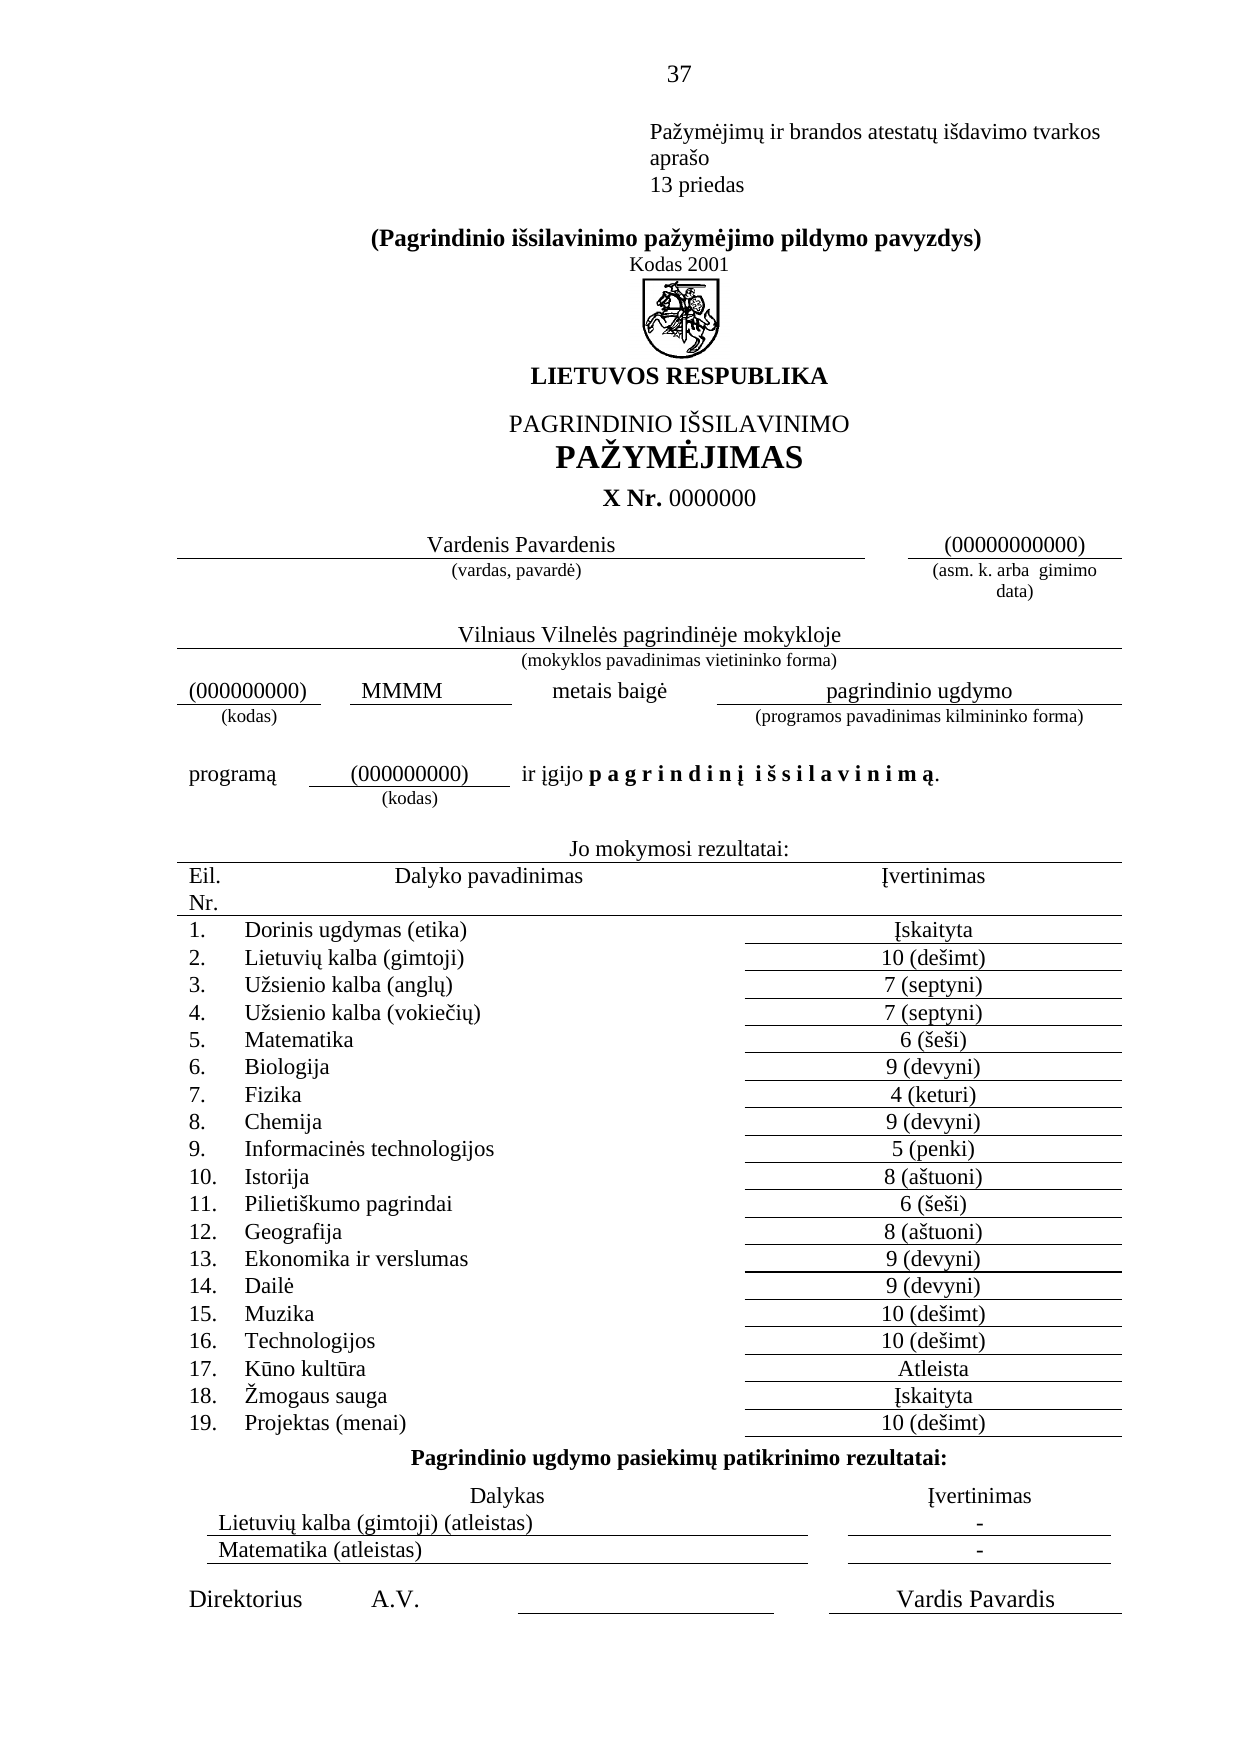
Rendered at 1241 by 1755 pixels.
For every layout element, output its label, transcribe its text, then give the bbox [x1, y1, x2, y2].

table_cell [541, 704, 688, 731]
table_cell 10 (dešimt) [745, 1327, 1122, 1354]
table_cell 7 (septyni) [745, 971, 1122, 997]
table_header [865, 531, 907, 558]
table_header [512, 677, 541, 704]
table_cell [808, 1535, 848, 1563]
table_header Vardis Pavardis [829, 1584, 1122, 1613]
table_cell [512, 704, 541, 731]
text aprašo [649, 144, 1181, 171]
table_cell Atleista [745, 1355, 1122, 1381]
table_cell - [848, 1509, 1111, 1535]
table_cell 9. [177, 1135, 233, 1162]
table_cell Užsienio kalba (vokiečių) [233, 998, 744, 1025]
table_cell (asm. k. arba gimimo data) [908, 559, 1122, 602]
table_header pagrindinio ugdymo [717, 677, 1122, 704]
table_cell 4 (keturi) [745, 1081, 1122, 1107]
table_cell Matematika (atleistas) [207, 1536, 807, 1563]
table_header Direktorius A.V. [177, 1584, 517, 1613]
table_cell [1111, 1535, 1152, 1563]
table_cell 9 (devyni) [745, 1108, 1122, 1134]
table_cell [1111, 1509, 1152, 1535]
text (mokyklos pavadinimas vietininko forma) [177, 648, 1181, 670]
table_cell Užsienio kalba (anglų) [233, 970, 744, 997]
table_cell Fizika [233, 1080, 744, 1107]
table_header Dalyko pavadinimas [233, 863, 744, 915]
table_cell 10. [177, 1162, 233, 1189]
table_cell 19. [177, 1409, 233, 1436]
table_cell 16. [177, 1326, 233, 1354]
table_cell 7 (septyni) [745, 999, 1122, 1025]
table_cell 5 (penki) [745, 1136, 1122, 1162]
table_header Dalykas [207, 1483, 807, 1509]
text Kodas 2001 [177, 252, 1181, 276]
text PAGRINDINIO IŠSILAVINIMO [177, 409, 1181, 438]
table_cell 15. [177, 1299, 233, 1326]
table_cell Lietuvių kalba (gimtoji) (atleistas) [207, 1509, 807, 1535]
table_cell 6 (šeši) [745, 1190, 1122, 1217]
table_cell 11. [177, 1189, 233, 1217]
table_cell [865, 558, 907, 602]
table_header [688, 677, 717, 704]
table_cell Istorija [233, 1162, 744, 1189]
table_header Vilniaus Vilnelės pagrindinėje mokykloje [177, 621, 1122, 647]
table_cell [510, 786, 1122, 814]
table_cell Projektas (menai) [233, 1409, 744, 1436]
table_cell 12. [177, 1217, 233, 1244]
table_header metais baigė [541, 677, 688, 704]
table_cell 13. [177, 1244, 233, 1271]
table_cell Geografija [233, 1217, 744, 1244]
text Pagrindinio ugdymo pasiekimų patikrinimo rezultatai: [177, 1444, 1181, 1471]
text PAŽYMĖJIMAS [177, 438, 1181, 476]
table_cell Lietuvių kalba (gimtoji) [233, 943, 744, 970]
text X Nr. 0000000 [177, 483, 1181, 512]
table_cell - [848, 1536, 1111, 1563]
table_cell (programos pavadinimas kilmininko forma) [717, 705, 1122, 731]
table_header programą [177, 760, 309, 786]
table_header Eil. Nr. [177, 863, 233, 915]
table_cell 6. [177, 1052, 233, 1080]
table_cell 9 (devyni) [745, 1245, 1122, 1271]
table_header (000000000) [177, 677, 321, 704]
table_header Įvertinimas [848, 1483, 1111, 1509]
table_cell 2. [177, 943, 233, 970]
table_cell Dorinis ugdymas (etika) [233, 916, 744, 943]
table_header ir įgijo p a g r i n d i n į i š s i l a v i n i m ą. [510, 760, 1122, 786]
table_cell Ekonomika ir verslumas [233, 1244, 744, 1271]
text (Pagrindinio išsilavinimo pažymėjimo pildymo pavyzdys) [177, 223, 1181, 252]
table_cell (kodas) [309, 787, 510, 814]
table_header MMMM [350, 677, 512, 704]
table_cell 18. [177, 1381, 233, 1408]
table_cell Technologijos [233, 1326, 744, 1354]
table_cell Matematika [233, 1025, 744, 1052]
table_cell Chemija [233, 1107, 744, 1134]
table_cell Dailė [233, 1271, 744, 1299]
text Jo mokymosi rezultatai: [177, 835, 1181, 862]
text LIETUVOS RESPUBLIKA [177, 361, 1181, 390]
table_cell 17. [177, 1354, 233, 1381]
table_cell 8. [177, 1107, 233, 1134]
table_cell 3. [177, 970, 233, 997]
table_cell [350, 705, 512, 731]
table_cell 4. [177, 998, 233, 1025]
table_header (00000000000) [908, 531, 1122, 558]
table_cell 9 (devyni) [745, 1273, 1122, 1299]
table_cell 9 (devyni) [745, 1053, 1122, 1080]
table_cell [177, 786, 309, 814]
table_header [1111, 1483, 1152, 1509]
table_header [518, 1584, 773, 1613]
table_header Įvertinimas [745, 863, 1122, 915]
table_cell Informacinės technologijos [233, 1135, 744, 1162]
table_cell 6 (šeši) [745, 1026, 1122, 1052]
text Pažymėjimų ir brandos atestatų išdavimo tvarkos [649, 118, 1181, 144]
table_header [321, 677, 350, 704]
table_header [774, 1584, 829, 1613]
table_cell Pilietiškumo pagrindai [233, 1189, 744, 1217]
table_cell [688, 704, 717, 731]
table_cell 8 (aštuoni) [745, 1163, 1122, 1189]
table_cell Kūno kultūra [233, 1354, 744, 1381]
table_cell [321, 704, 350, 731]
table_header Vardenis Pavardenis [177, 531, 865, 558]
table_cell (vardas, pavardė) [177, 559, 865, 602]
table_cell Muzika [233, 1299, 744, 1326]
table_cell 1. [177, 916, 233, 943]
table_cell 8 (aštuoni) [745, 1218, 1122, 1244]
table_cell 5. [177, 1025, 233, 1052]
table_header (000000000) [309, 760, 510, 786]
table_cell Įskaityta [745, 916, 1122, 943]
table_cell (kodas) [177, 705, 321, 731]
table_cell Biologija [233, 1052, 744, 1080]
table_cell 14. [177, 1271, 233, 1299]
table_cell Įskaityta [745, 1382, 1122, 1408]
table_header [808, 1483, 848, 1509]
text 13 priedas [649, 171, 1181, 197]
table_cell Žmogaus sauga [233, 1381, 744, 1408]
table_cell [808, 1509, 848, 1535]
table_cell 7. [177, 1080, 233, 1107]
table_cell 10 (dešimt) [745, 944, 1122, 970]
table_cell 10 (dešimt) [745, 1300, 1122, 1326]
table_cell 10 (dešimt) [745, 1410, 1122, 1436]
